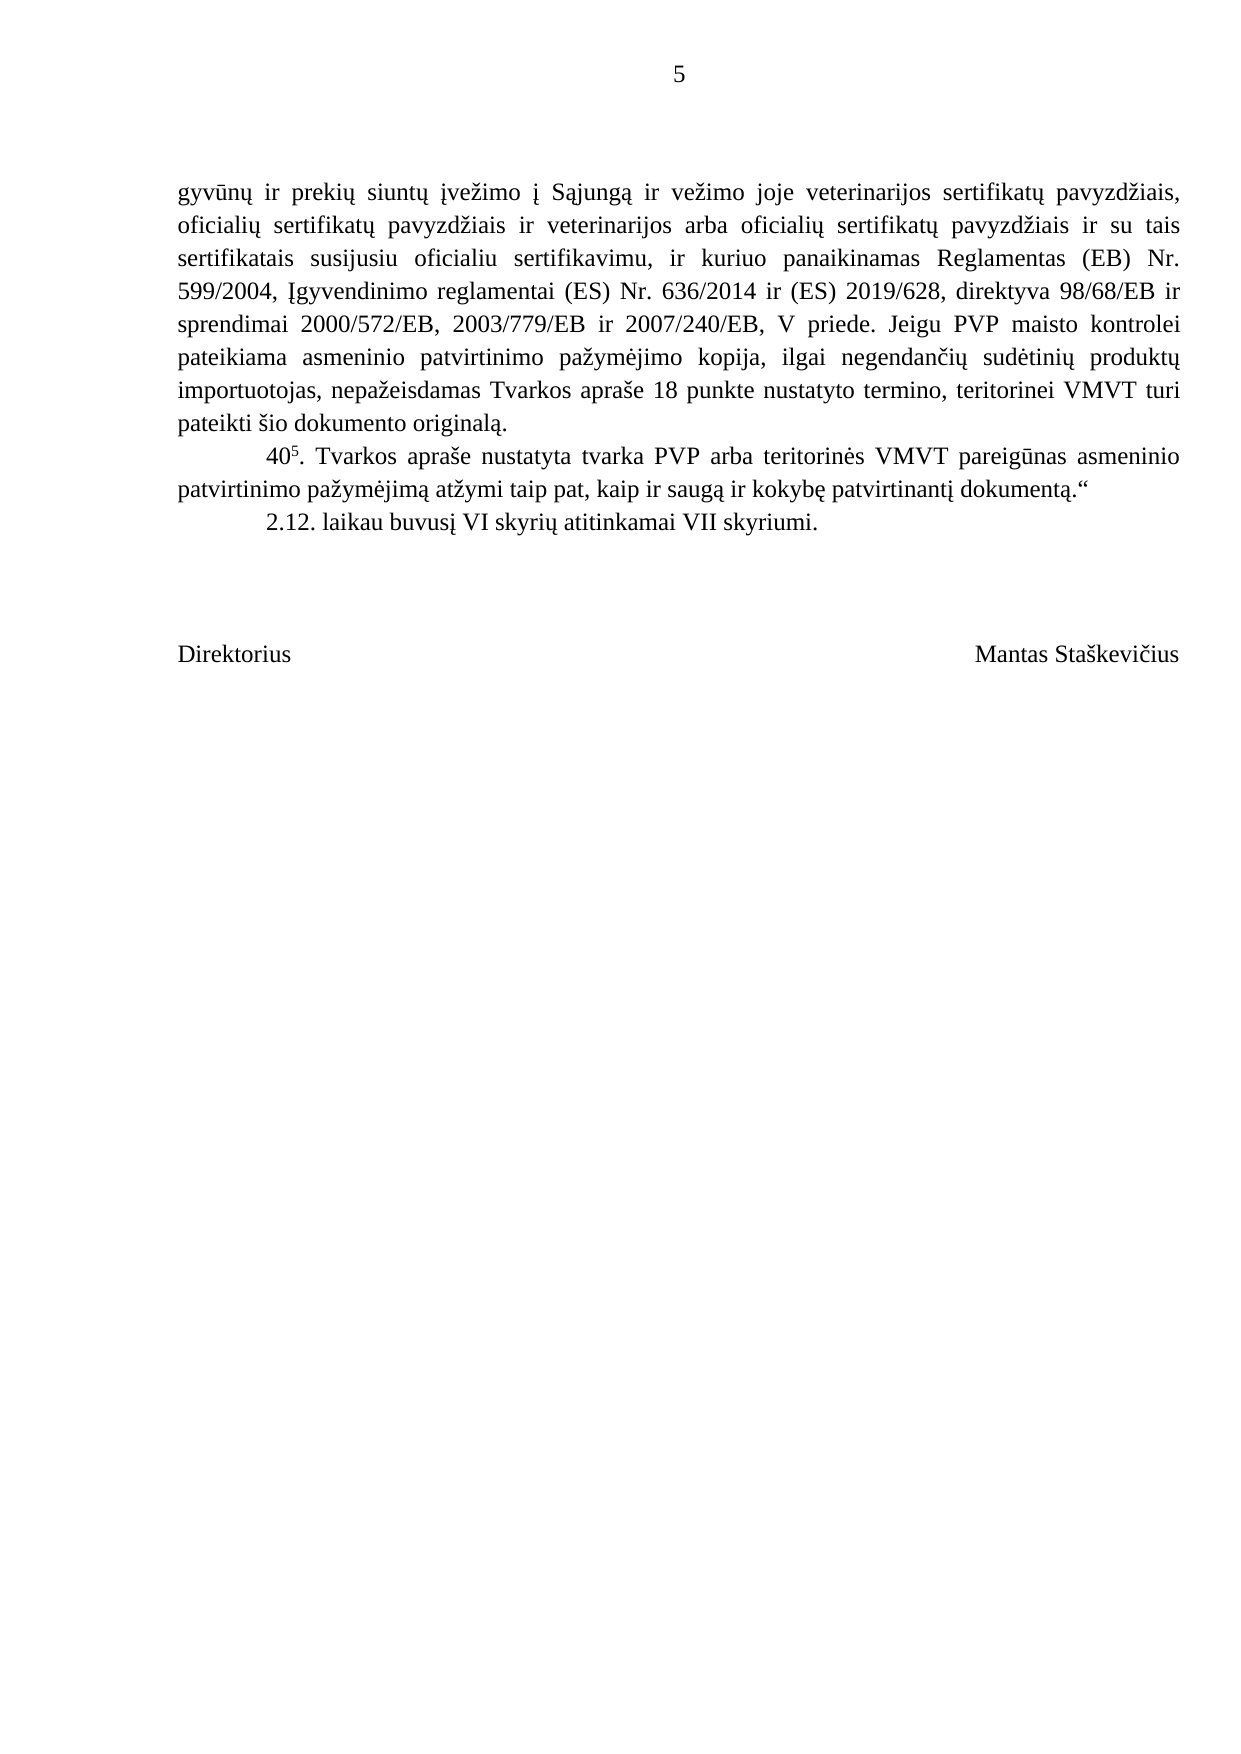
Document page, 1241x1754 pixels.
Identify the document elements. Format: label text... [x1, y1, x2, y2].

text Direktorius Mantas Staškevičius [177, 639, 1181, 668]
text gyvūnų ir prekių siuntų įvežimo į Sąjungą ir vežimo joje veterinarijos sertifikatų pavyzdžiais, oficialių sertifikatų pavyzdžiais ir veterinarijos arba oficialių sertifikatų pavyzdžiais ir su tais sertifikatais susijusiu oficialiu sertifikavimu, ir kuriuo panaikinamas Reglamentas (EB) Nr. 599/2004, Įgyvendinimo reglamentai (ES) Nr. 636/2014 ir (ES) 2019/628, direktyva 98/68/EB ir sprendimai 2000/572/EB, 2003/779/EB ir 2007/240/EB, V priede. Jeigu PVP maisto kontrolei pateikiama asmeninio patvirtinimo pažymėjimo kopija, ilgai negendančių sudėtinių produktų importuotojas, nepažeisdamas Tvarkos apraše 18 punkte nustatyto termino, teritorinei VMVT turi pateikti šio dokumento originalą. [177, 177, 1181, 437]
text 2.12. laikau buvusį VI skyrių atitinkamai VII skyriumi. [177, 507, 1181, 536]
text 405. Tvarkos apraše nustatyta tvarka PVP arba teritorinės VMVT pareigūnas asmeninio patvirtinimo pažymėjimą atžymi taip pat, kaip ir saugą ir kokybę patvirtinantį dokumentą.“ [177, 441, 1181, 503]
